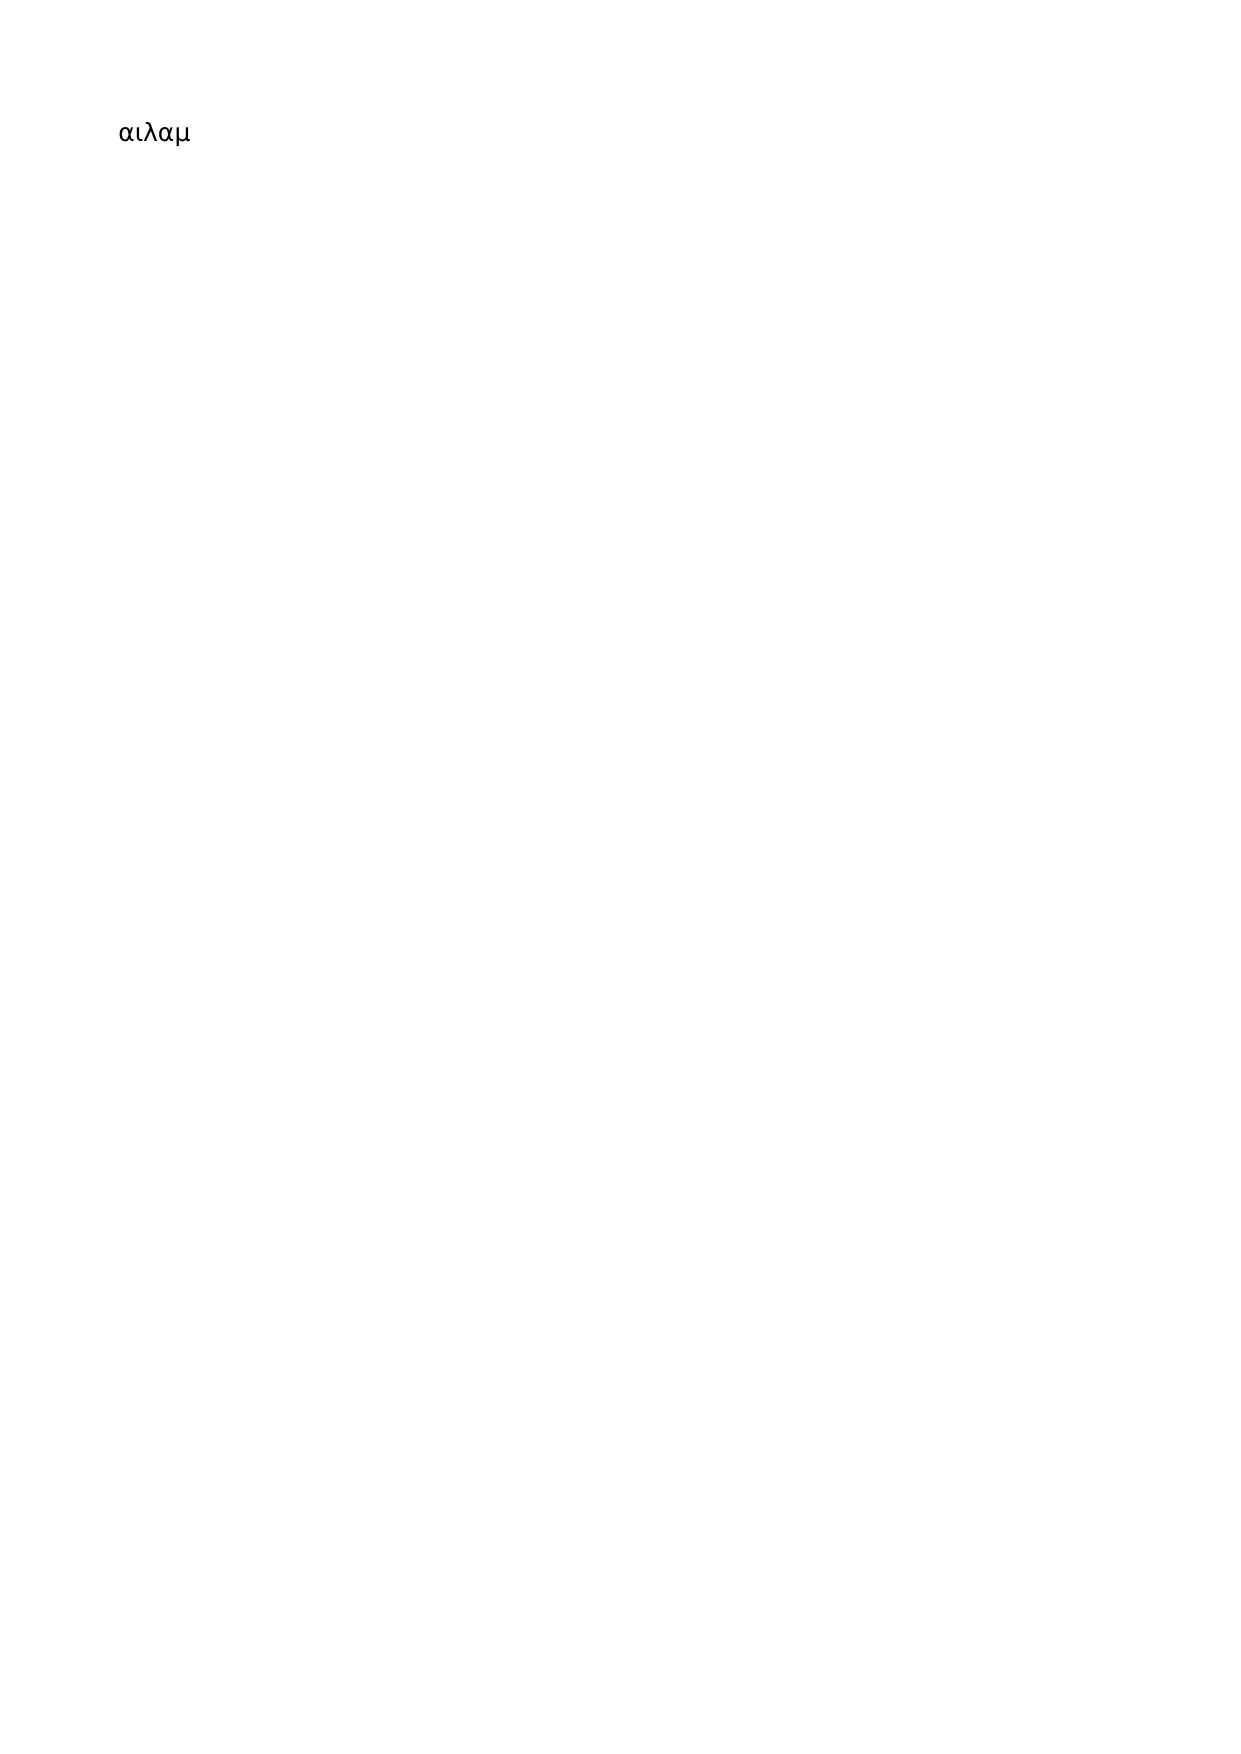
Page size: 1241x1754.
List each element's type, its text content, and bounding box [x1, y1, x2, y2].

text αιλαμ [118, 118, 1122, 147]
